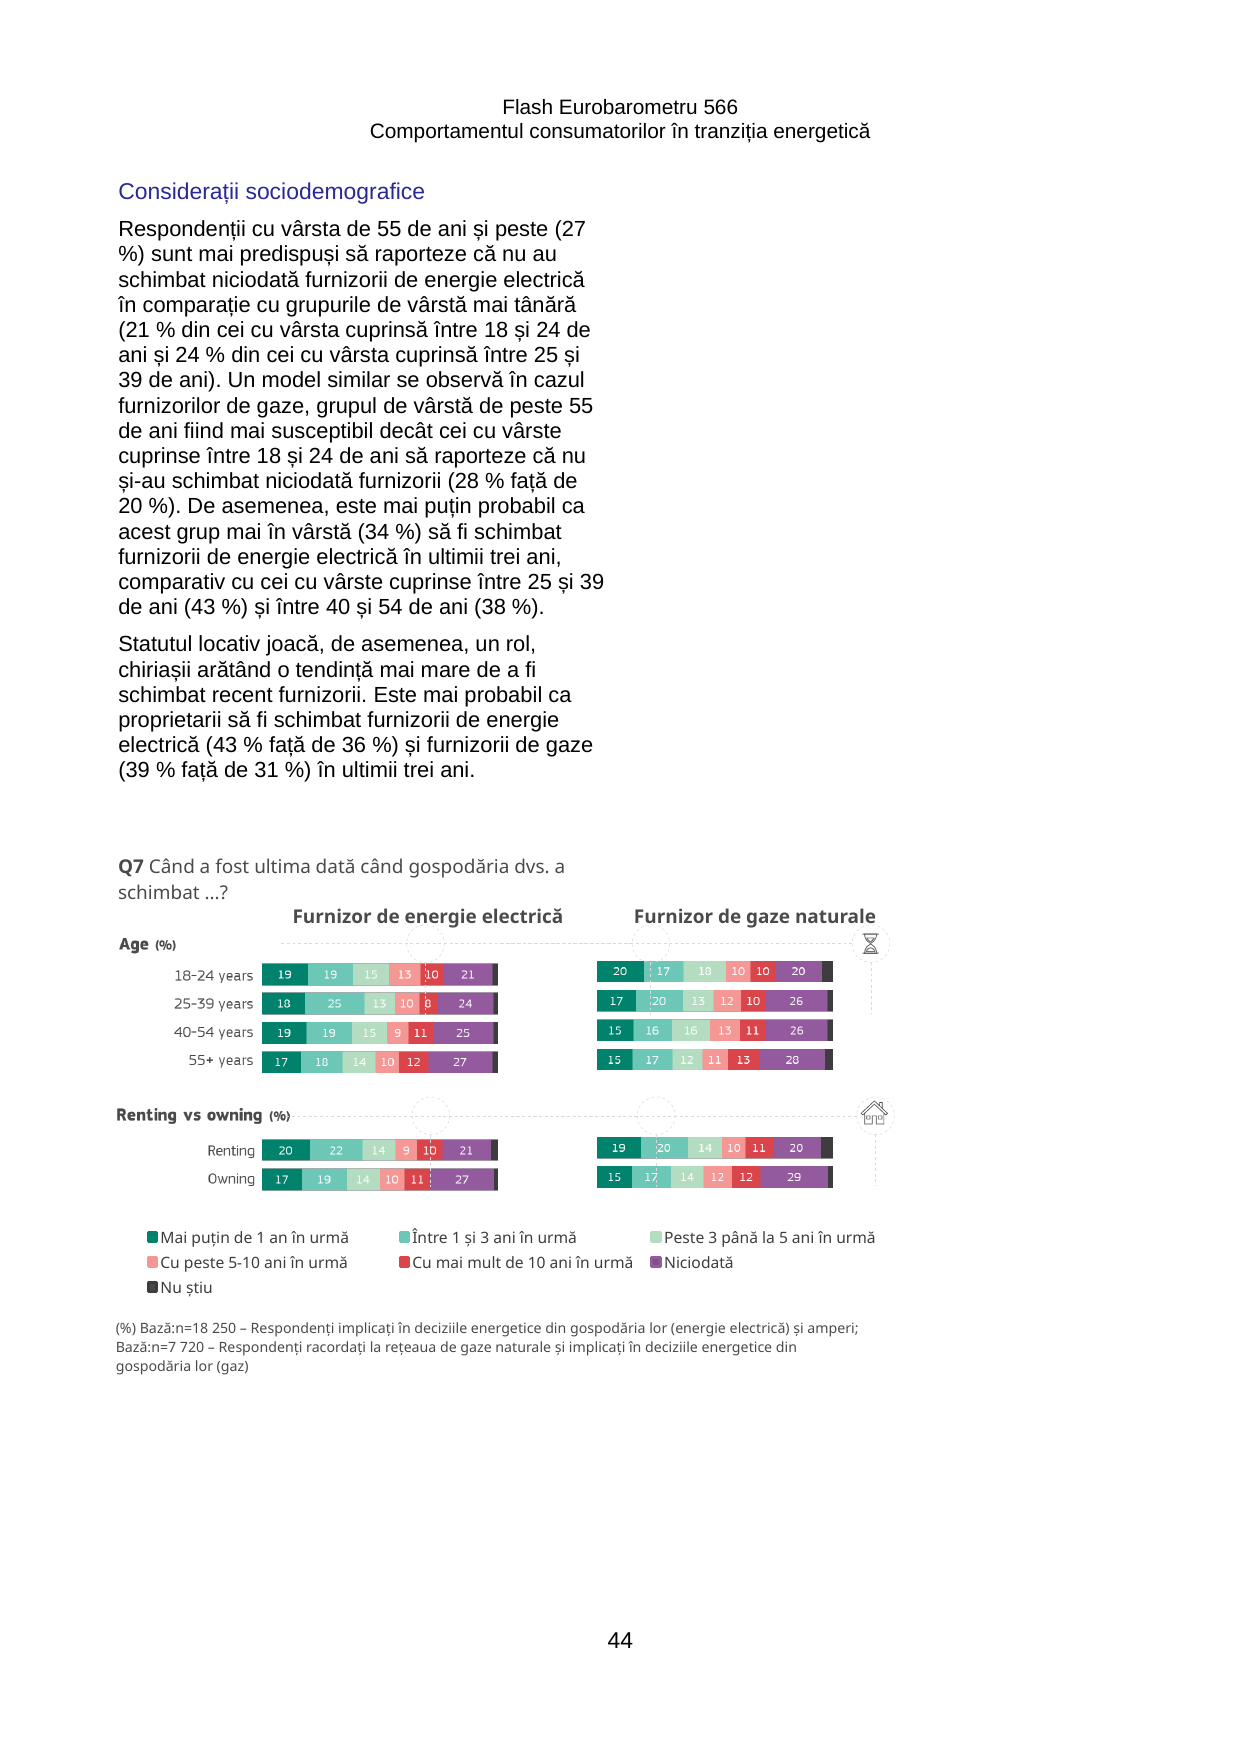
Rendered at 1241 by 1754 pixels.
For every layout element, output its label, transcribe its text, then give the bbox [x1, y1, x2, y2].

text Respondenții cu vârsta de 55 de ani și peste (27 %) sunt mai predispuși să raporteze că nu au schimbat niciodată furnizorii de energie electrică în comparație cu grupurile de vârstă mai tânără (21 % din cei cu vârsta cuprinsă între 18 și 24 de ani și 24 % din cei cu vârsta cuprinsă între 25 și 39 de ani). Un model similar se observă în cazul furnizorilor de gaze, grupul de vârstă de peste 55 de ani fiind mai susceptibil decât cei cu vârste cuprinse între 18 și 24 de ani să raporteze că nu și-au schimbat niciodată furnizorii (28 % față de 20 %). De asemenea, este mai puțin probabil ca acest grup mai în vârstă (34 %) să fi schimbat furnizorii de energie electrică în ultimii trei ani, comparativ cu cei cu vârste cuprinse între 25 și 39 de ani (43 %) și între 40 și 54 de ani (38 %). [118, 216, 605, 619]
text Considerații sociodemografice [118, 178, 605, 204]
picture [591, 839, 836, 1319]
picture [105, 842, 513, 1321]
text Statutul locativ joacă, de asemenea, un rol, chiriașii arătând o tendință mai mare de a fi schimbat recent furnizorii. Este mai probabil ca proprietarii să fi schimbat furnizorii de energie electrică (43 % față de 36 %) și furnizorii de gaze (39 % față de 31 %) în ultimii trei ani. [118, 631, 605, 782]
